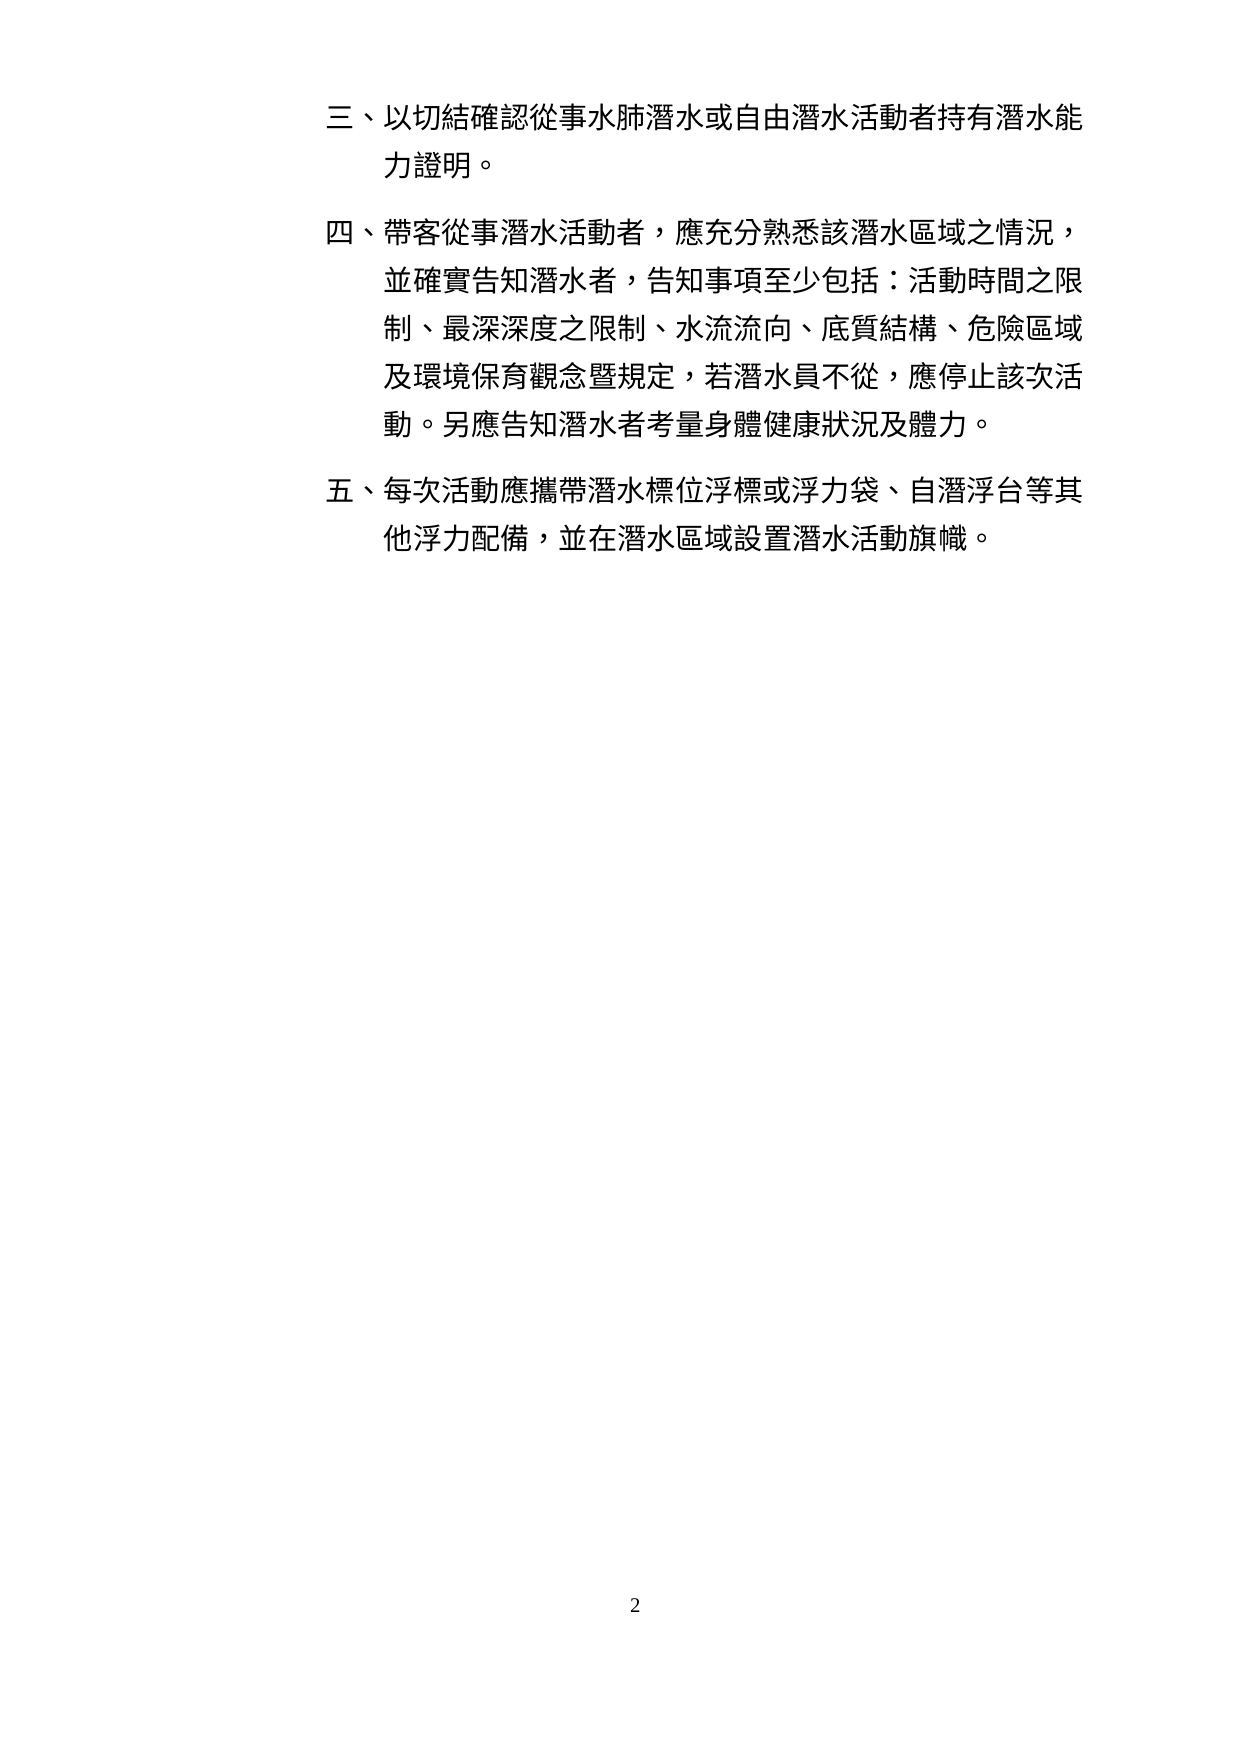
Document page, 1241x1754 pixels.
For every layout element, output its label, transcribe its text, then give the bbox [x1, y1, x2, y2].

text 五、每次活動應攜帶潛水標位浮標或浮力袋、自潛浮台等其他浮力配備，並在潛水區域設置潛水活動旗幟。 [325, 463, 1092, 559]
text 三、以切結確認從事水肺潛水或自由潛水活動者持有潛水能力證明。 [325, 91, 1092, 186]
text 四、帶客從事潛水活動者，應充分熟悉該潛水區域之情況，並確實告知潛水者，告知事項至少包括：活動時間之限制、最深深度之限制、水流流向、底質結構、危險區域及環境保育觀念暨規定，若潛水員不從，應停止該次活動。另應告知潛水者考量身體健康狀況及體力。 [325, 205, 1092, 445]
